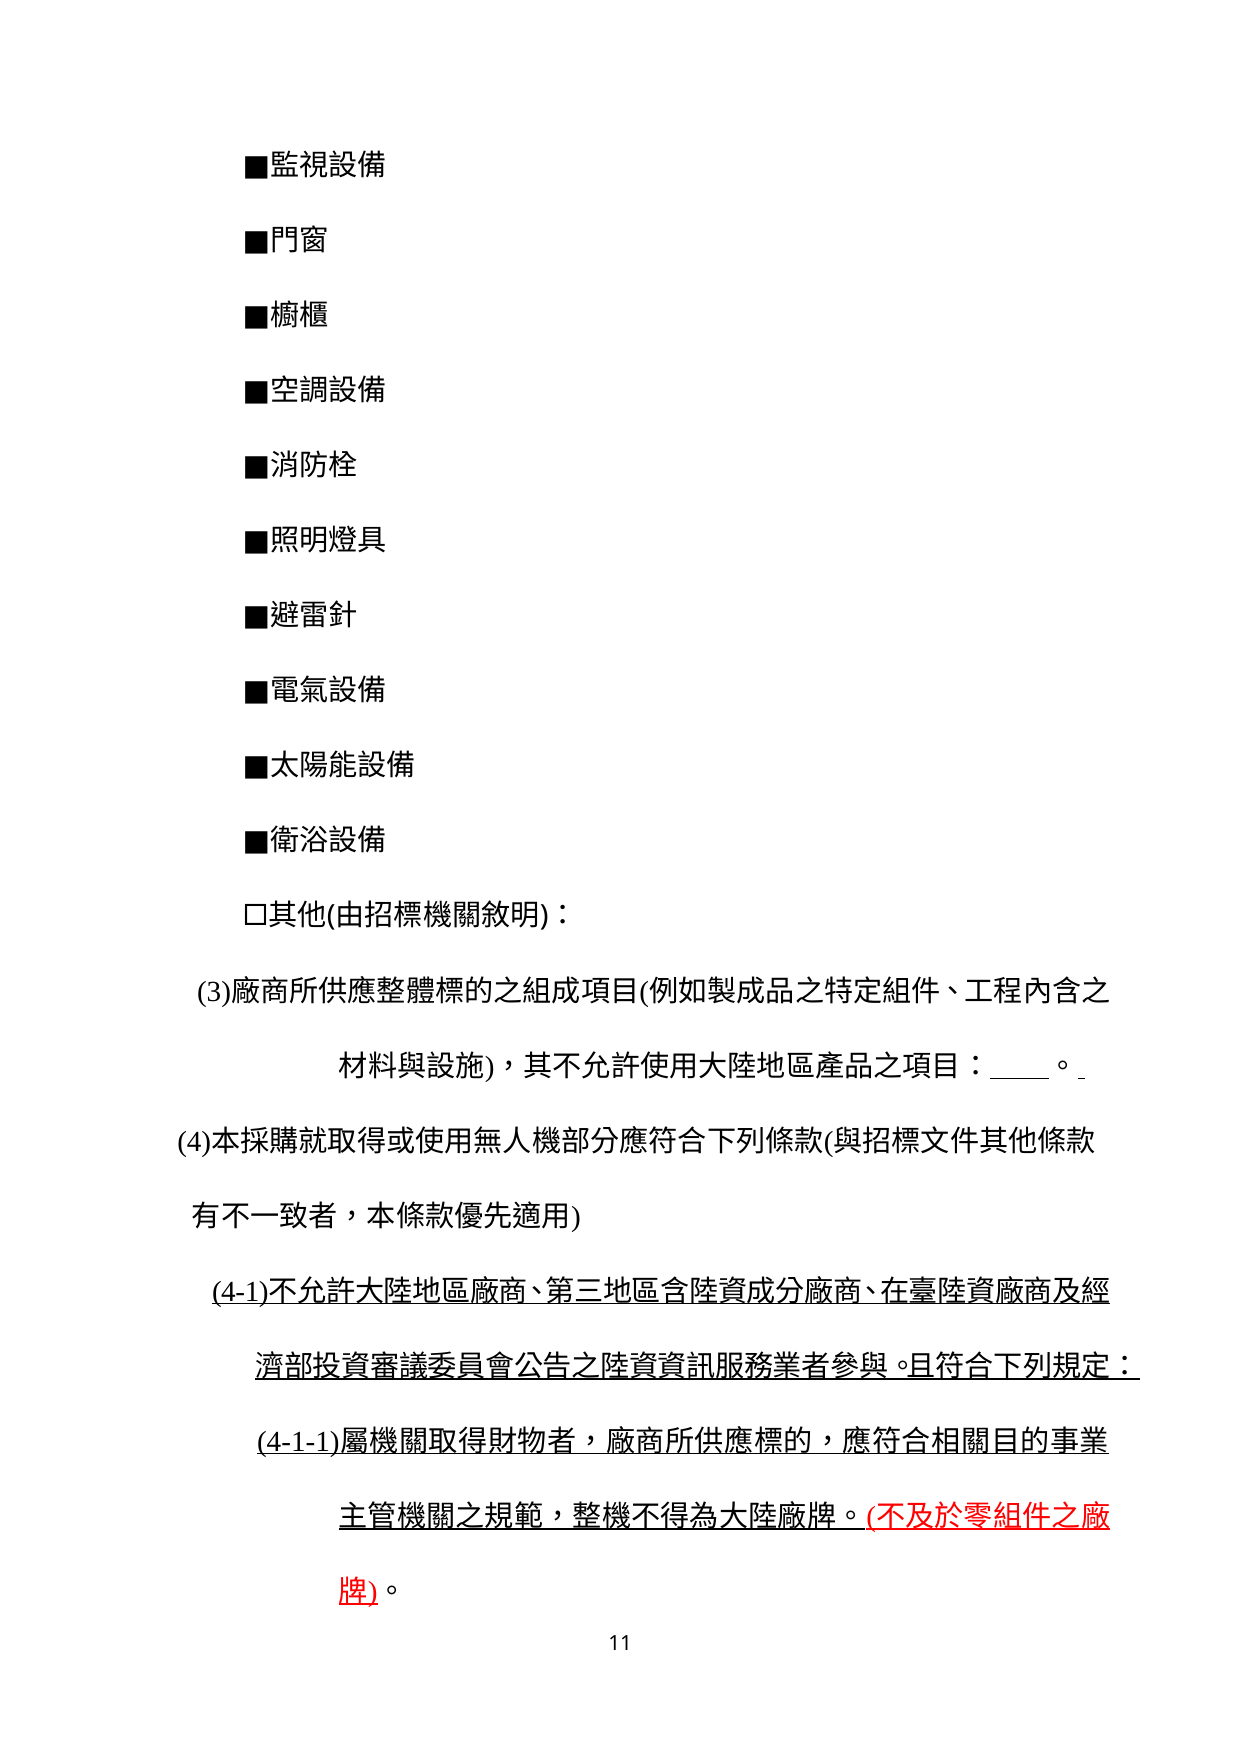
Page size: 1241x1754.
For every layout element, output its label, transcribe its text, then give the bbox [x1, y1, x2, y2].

text ■空調設備 [242, 351, 1110, 426]
text (3)廠商所供應整體標的之組成項目(例如製成品之特定組件、工程內含之材料與設施)，其不允許使用大陸地區產品之項目： 。 [197, 951, 1110, 1101]
text ■照明燈具 [242, 501, 1110, 576]
text ■電氣設備 [242, 651, 1110, 726]
text (4)本採購就取得或使用無人機部分應符合下列條款(與招標文件其他條款 [162, 1101, 1110, 1176]
text ■監視設備 [242, 126, 1110, 201]
text ■櫥櫃 [242, 276, 1110, 351]
text 有不一致者，本條款優先適用) [162, 1176, 1110, 1251]
text (4-1)不允許大陸地區廠商、第三地區含陸資成分廠商、在臺陸資廠商及經濟部投資審議委員會公告之陸資資訊服務業者參與。且符合下列規定： [198, 1251, 1110, 1401]
text ■避雷針 [242, 576, 1110, 651]
text 其他(由招標機關敘明)： [242, 876, 1110, 951]
text (4-1-1)屬機關取得財物者，廠商所供應標的，應符合相關目的事業主管機關之規範，整機不得為大陸廠牌。(不及於零組件之廠牌)。 [257, 1401, 1110, 1626]
text ■消防栓 [242, 426, 1110, 501]
text ■衛浴設備 [242, 801, 1110, 876]
text ■太陽能設備 [242, 726, 1110, 801]
text ■門窗 [242, 201, 1110, 276]
